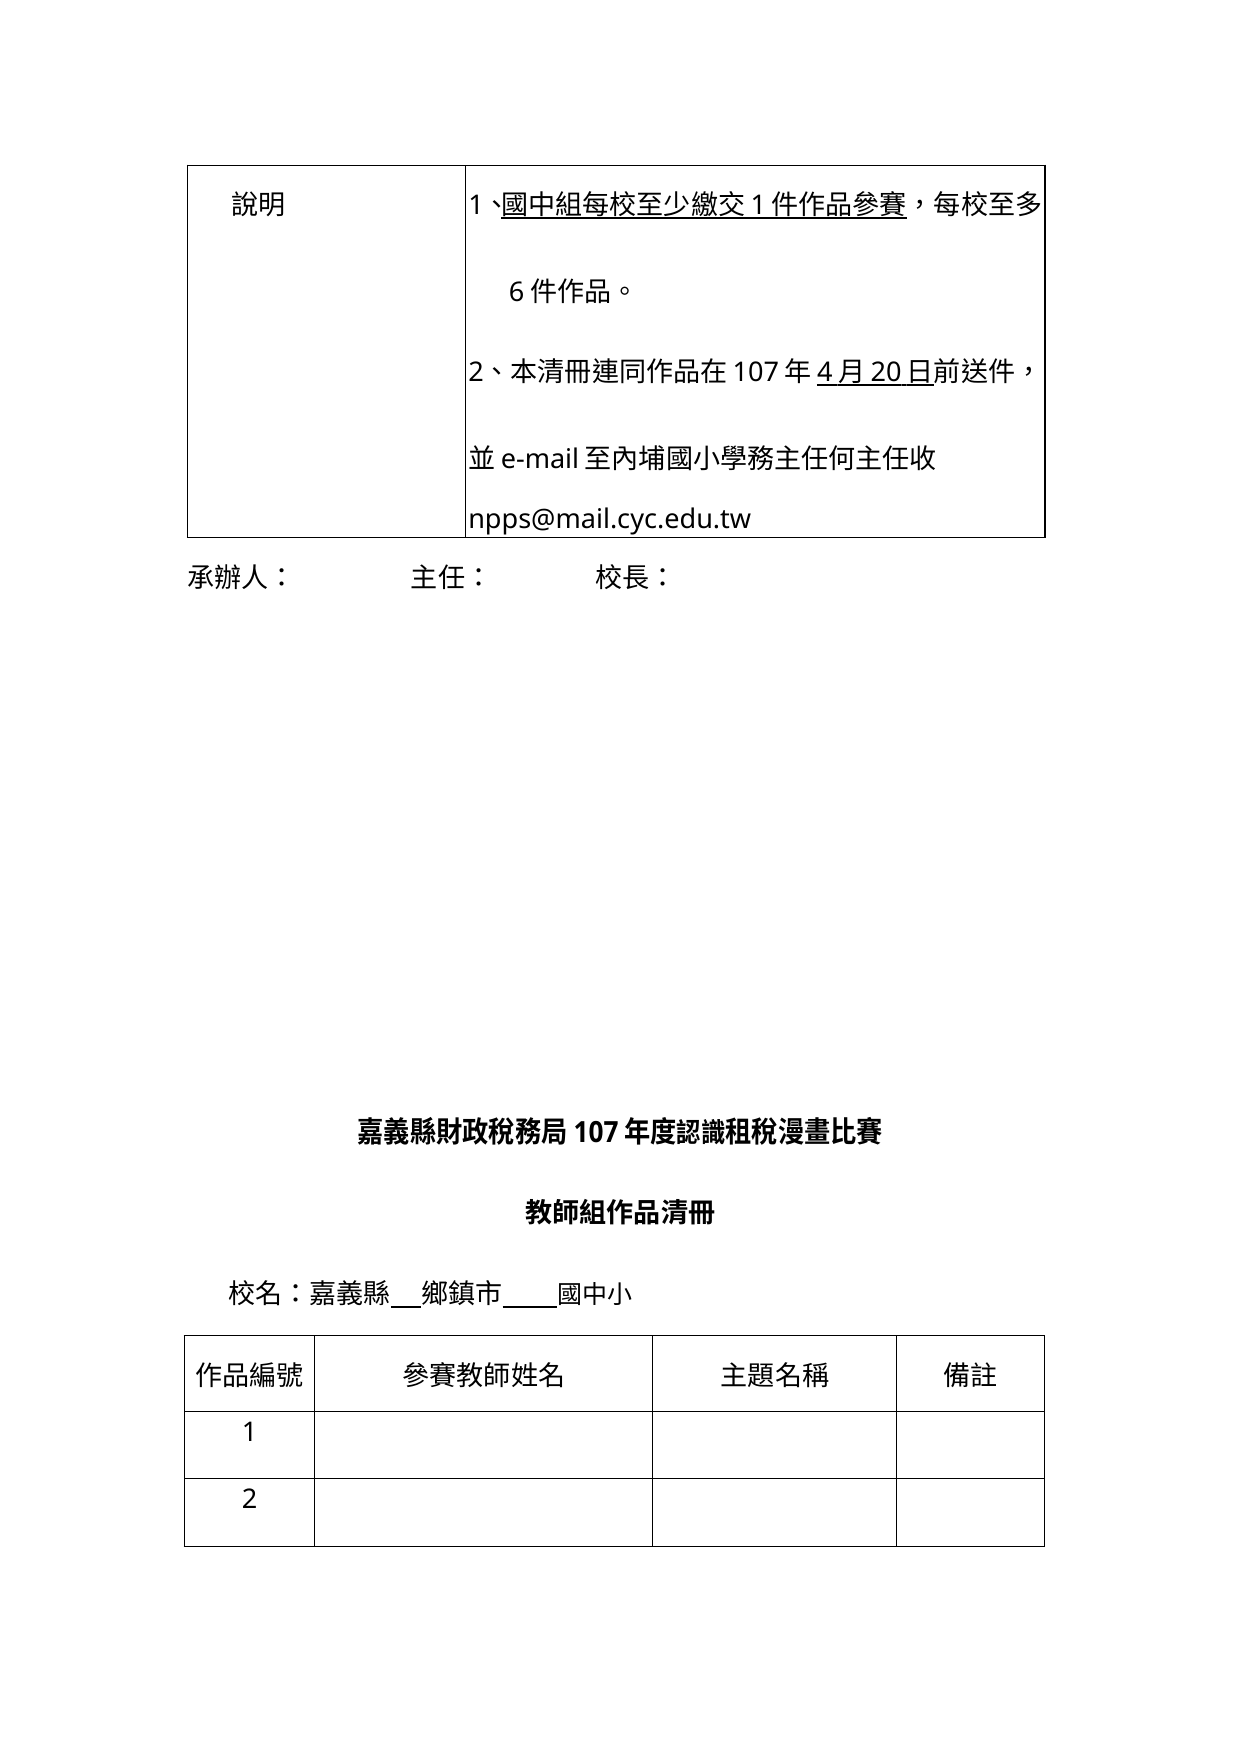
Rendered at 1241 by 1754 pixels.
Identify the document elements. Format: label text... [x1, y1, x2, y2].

table_header 主題名稱 [653, 1336, 896, 1411]
table_cell [653, 1479, 896, 1546]
text 承辦人： 主任： 校長： [187, 538, 1053, 613]
table_header 備註 [897, 1336, 1044, 1411]
table_cell [315, 1412, 652, 1478]
table_header 參賽教師姓名 [315, 1336, 652, 1411]
table_cell 1 [185, 1412, 314, 1478]
table_cell 1、國中組每校至少繳交1件作品參賽，每校至多6件作品。 2、本清冊連同作品在107年4月20日前送件，並e-mail至內埔國小學務主任何主任收npps@mail.cyc.edu.tw [466, 166, 1044, 537]
text 教師組作品清冊 [187, 1173, 1053, 1248]
table_cell [897, 1412, 1044, 1478]
text 嘉義縣財政稅務局107年度認識租稅漫畫比賽 [187, 1092, 1053, 1167]
text 校名：嘉義縣 鄉鎮市 國中小 [187, 1254, 1053, 1329]
table_cell [653, 1412, 896, 1478]
table_cell [897, 1479, 1044, 1546]
table_header 作品編號 [185, 1336, 314, 1411]
table_cell [315, 1479, 652, 1546]
table_cell 2 [185, 1479, 314, 1546]
table_cell 說明 [188, 166, 465, 537]
